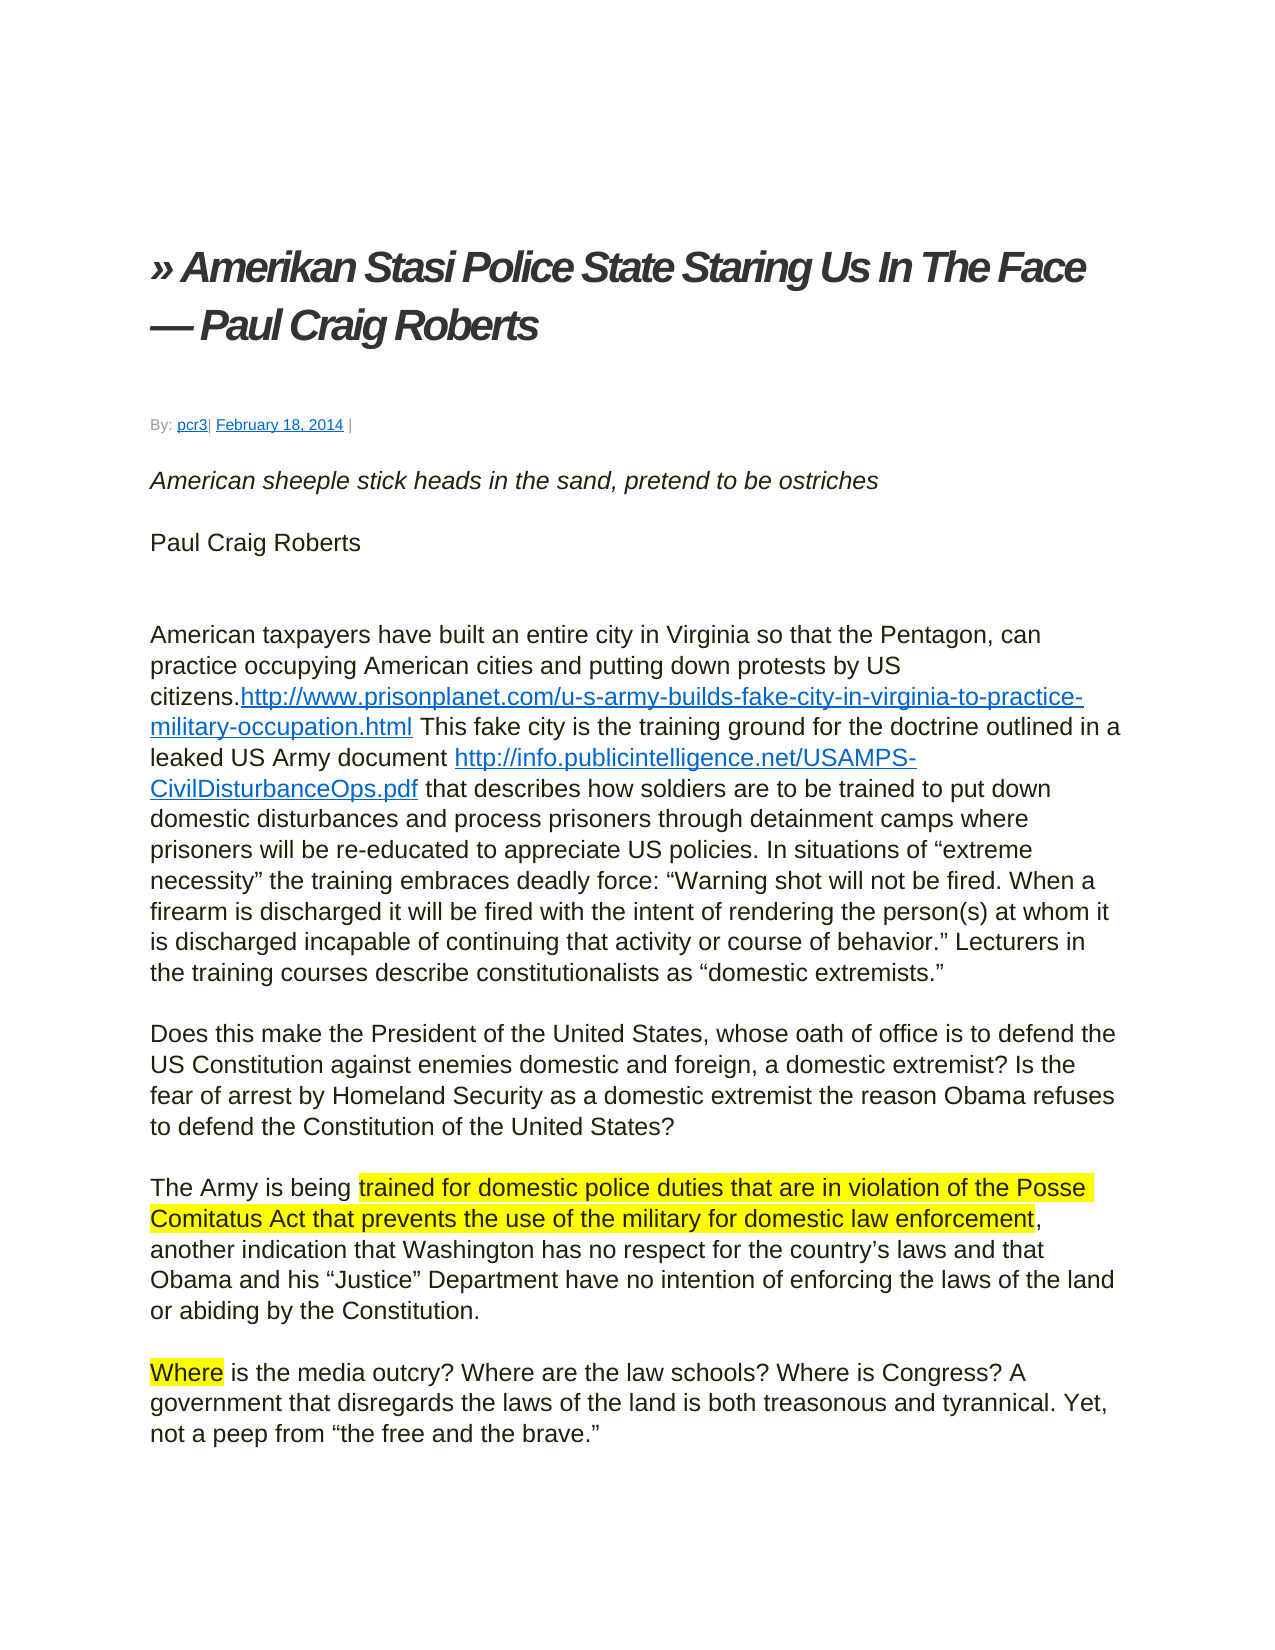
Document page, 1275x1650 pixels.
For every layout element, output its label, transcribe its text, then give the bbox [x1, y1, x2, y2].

text American sheeple stick heads in the sand, pretend to be ostriches Paul Craig Roberts American taxpayers have built an entire city in Virginia so that the Pentagon, can practice occupying American cities and putting down protests by US citizens.http://www.prisonplanet.com/u-s-army-builds-fake-city-in-virginia-to-practice-military-occupation.html This fake city is the training ground for the doctrine outlined in a leaked US Army document http://info.publicintelligence.net/USAMPS-CivilDisturbanceOps.pdf that describes how soldiers are to be trained to put down domestic disturbances and process prisoners through detainment camps where prisoners will be re-educated to appreciate US policies. In situations of “extreme necessity” the training embraces deadly force: “Warning shot will not be fired. When a firearm is discharged it will be fired with the intent of rendering the person(s) at whom it is discharged incapable of continuing that activity or course of behavior.” Lecturers in the training courses describe constitutionalists as “domestic extremists.” Does this make the President of the United States, whose oath of office is to defend the US Constitution against enemies domestic and foreign, a domestic extremist? Is the fear of arrest by Homeland Security as a domestic extremist the reason Obama refuses to defend the Constitution of the United States? The Army is being trained for domestic police duties that are in violation of the Posse Comitatus Act that prevents the use of the military for domestic law enforcement, another indication that Washington has no respect for the country’s laws and that Obama and his “Justice” Department have no intention of enforcing the laws of the land or abiding by the Constitution. Where is the media outcry? Where are the law schools? Where is Congress? A government that disregards the laws of the land is both treasonous and tyrannical. Yet, not a peep from “the free and the brave.” [150, 436, 1125, 1478]
text » Amerikan Stasi Police State Staring Us In The Face — Paul Craig Roberts [150, 234, 1125, 350]
text By: pcr3| February 18, 2014 | [150, 393, 1125, 436]
